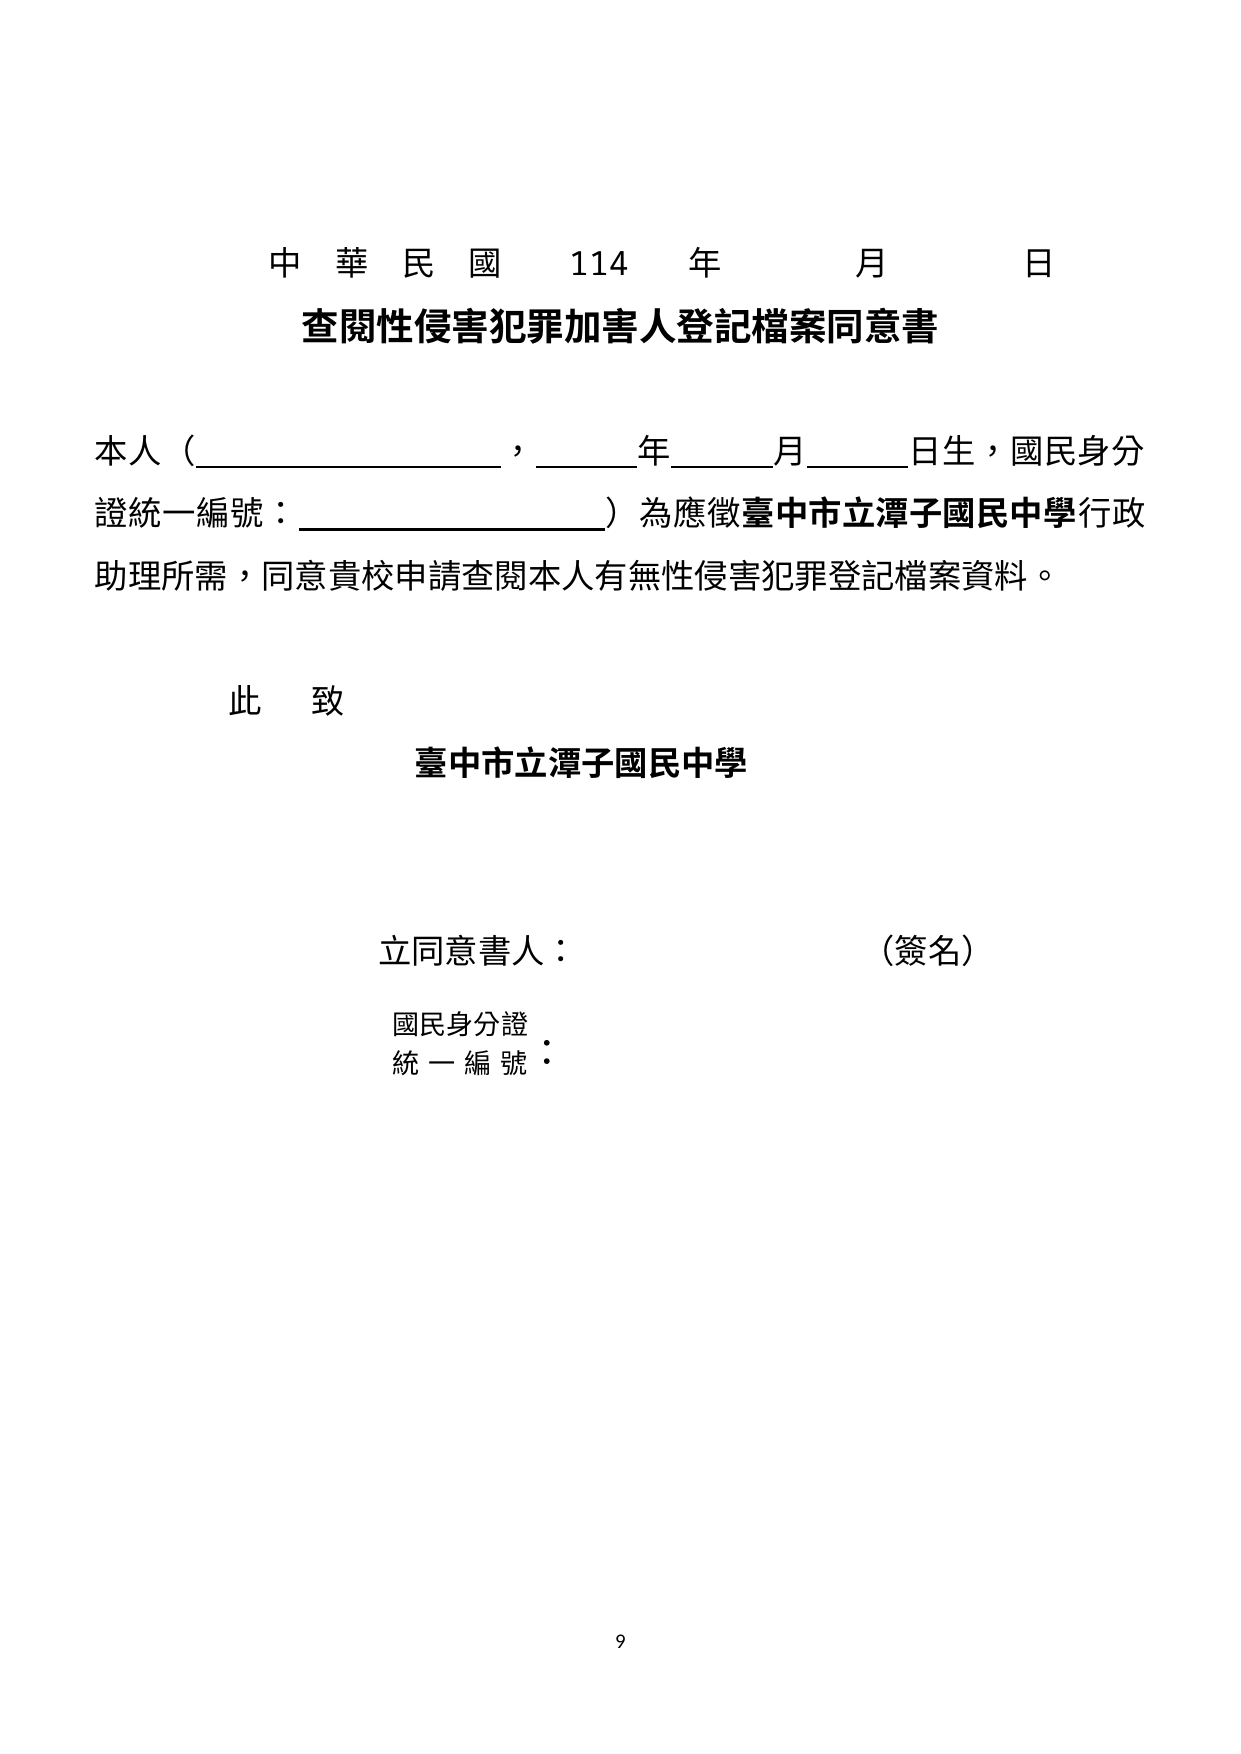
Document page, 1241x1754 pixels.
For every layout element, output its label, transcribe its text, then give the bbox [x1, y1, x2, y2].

text 臺中市立潭子國民中學 [94, 719, 1146, 782]
text 中 華 民 國 114 年 月 日 [94, 219, 1146, 282]
text 此 致 [94, 657, 1146, 719]
text 立同意書人： （簽名） [94, 907, 1146, 969]
text 國民身分證統一編號： [94, 969, 1146, 1094]
text 查閱性侵害犯罪加害人登記檔案同意書 [94, 282, 1146, 344]
text 本人（ ， 年 月 日生，國民身分證統一編號： ）為應徵臺中市立潭子國民中學行政助理所需，同意貴校申請查閱本人有無性侵害犯罪登記檔案資料。 [94, 407, 1146, 594]
